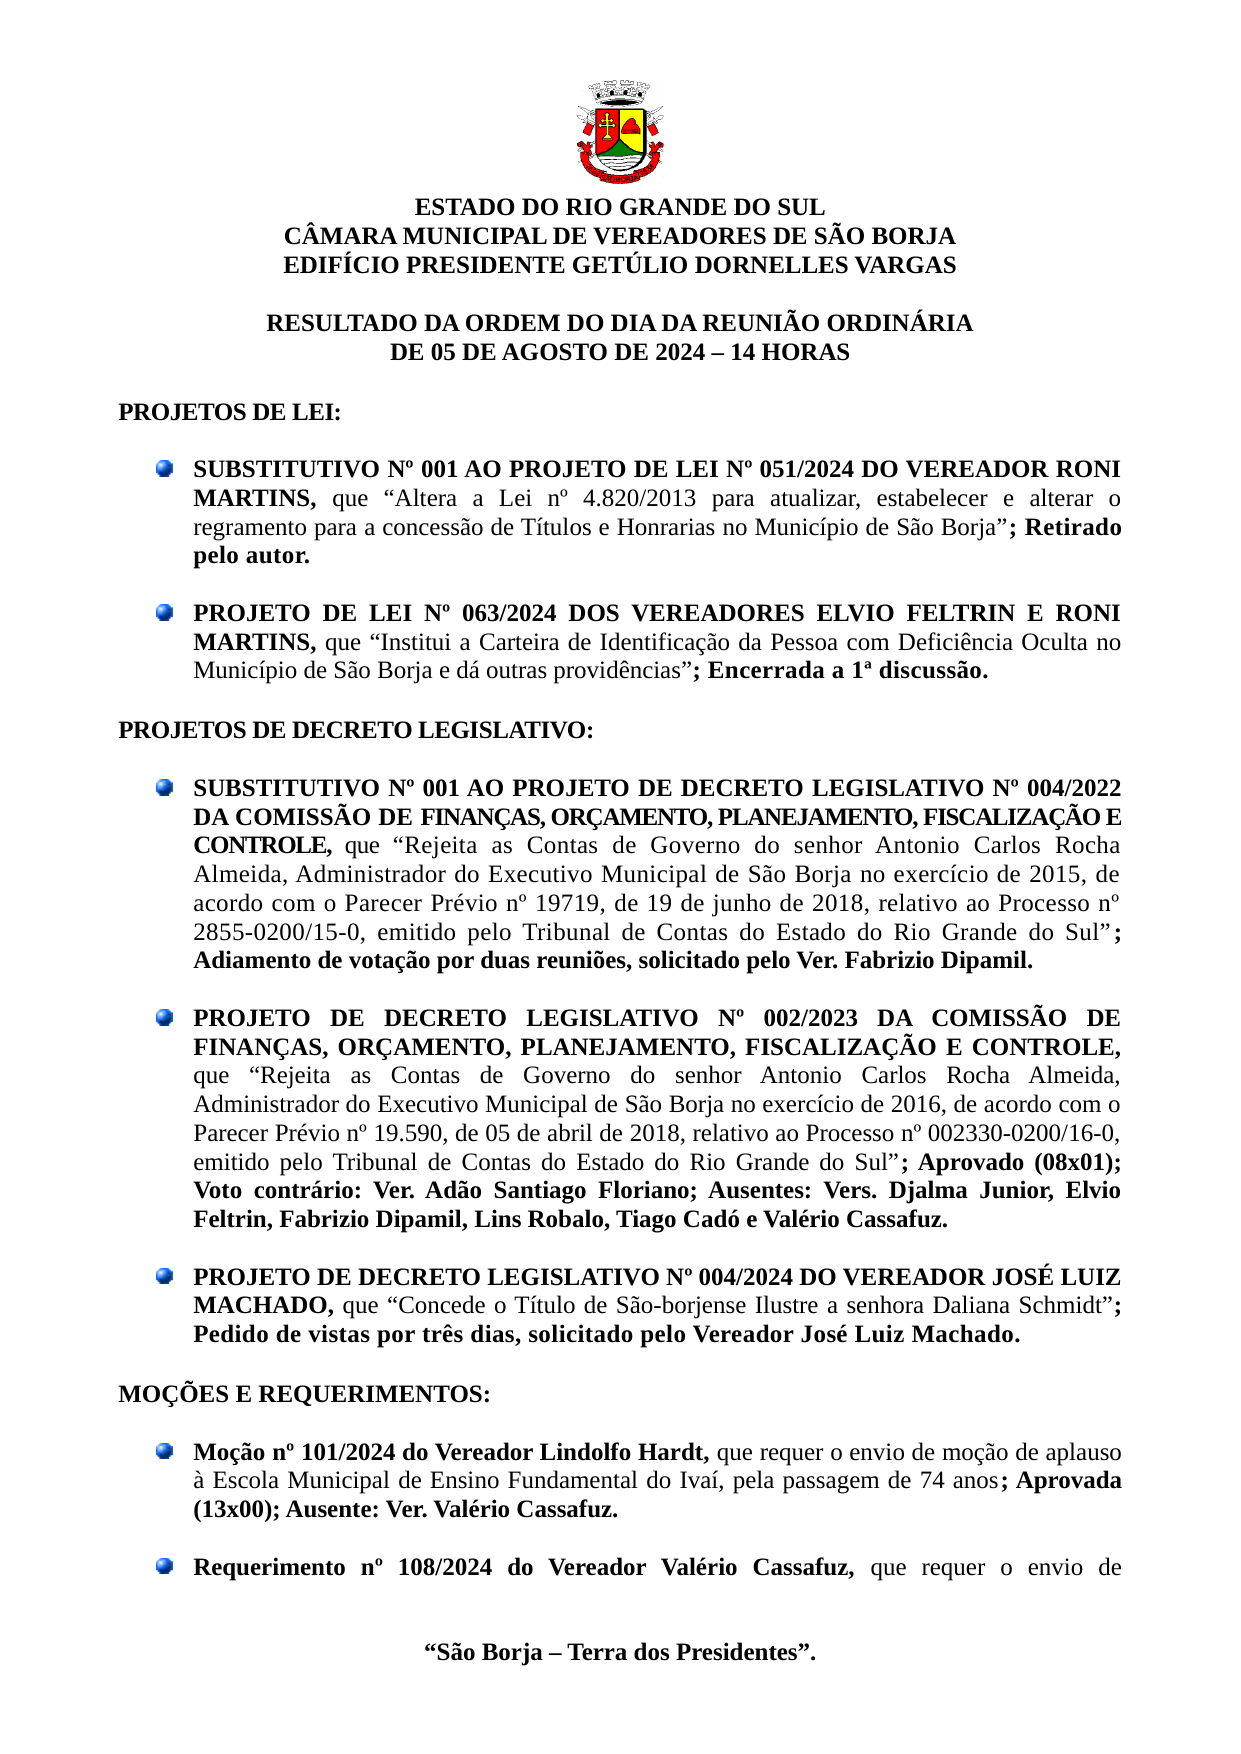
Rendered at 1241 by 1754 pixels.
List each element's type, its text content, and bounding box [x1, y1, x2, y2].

picture [156, 1268, 173, 1284]
list SUBSTITUTIVO Nº 001 AO PROJETO DE DECRETO LEGISLATIVO Nº 004/2022 DA COMISSÃO DE FINANÇAS, ORÇAMENTO, PLANEJAMENTO, FISCALIZAÇÃO E CONTROLE, que “Rejeita as Contas de Governo do senhor Antonio Carlos Rocha Almeida, Administrador do Executivo Municipal de São Borja no exercício de 2015, de acordo com o Parecer Prévio nº 19719, de 19 de junho de 2018, relativo ao Processo nº 2855-0200/15-0, emitido pelo Tribunal de Contas do Estado do Rio Grande do Sul”; Adiamento de votação por duas reuniões, solicitado pelo Ver. Fabrizio Dipamil. [156, 773, 1122, 974]
list Requerimento nº 108/2024 do Vereador Valério Cassafuz, que requer o envio de [156, 1552, 1122, 1580]
picture [156, 1443, 173, 1459]
list Moção nº 101/2024 do Vereador Lindolfo Hardt, que requer o envio de moção de aplauso à Escola Municipal de Ensino Fundamental do Ivaí, pela passagem de 74 anos; Aprovada (13x00); Ausente: Ver. Valério Cassafuz. [156, 1437, 1122, 1523]
picture [156, 604, 173, 621]
picture [156, 779, 173, 796]
list PROJETO DE DECRETO LEGISLATIVO Nº 002/2023 DA COMISSÃO DE FINANÇAS, ORÇAMENTO, PLANEJAMENTO, FISCALIZAÇÃO E CONTROLE, que “Rejeita as Contas de Governo do senhor Antonio Carlos Rocha Almeida, Administrador do Executivo Municipal de São Borja no exercício de 2016, de acordo com o Parecer Prévio nº 19.590, de 05 de abril de 2018, relativo ao Processo nº 002330-0200/16-0, emitido pelo Tribunal de Contas do Estado do Rio Grande do Sul”; Aprovado (08x01); Voto contrário: Ver. Adão Santiago Floriano; Ausentes: Vers. Djalma Junior, Elvio Feltrin, Fabrizio Dipamil, Lins Robalo, Tiago Cadó e Valério Cassafuz. [156, 1003, 1122, 1233]
text MOÇÕES E REQUERIMENTOS: [118, 1379, 1122, 1408]
list PROJETO DE DECRETO LEGISLATIVO Nº 004/2024 DO VEREADOR JOSÉ LUIZ MACHADO, que “Concede o Título de São-borjense Ilustre a senhora Daliana Schmidt”; Pedido de vistas por três dias, solicitado pelo Vereador José Luiz Machado. [156, 1262, 1122, 1348]
text RESULTADO DA ORDEM DO DIA DA REUNIÃO ORDINÁRIA [118, 308, 1122, 337]
list PROJETO DE LEI Nº 063/2024 DOS VEREADORES ELVIO FELTRIN E RONI MARTINS, que “Institui a Carteira de Identificação da Pessoa com Deficiência Oculta no Município de São Borja e dá outras providências”; Encerrada a 1ª discussão. [156, 598, 1122, 684]
text DE 05 DE AGOSTO DE 2024 – 14 HORAS [118, 337, 1122, 366]
text PROJETOS DE DECRETO LEGISLATIVO: [118, 715, 1122, 744]
picture [156, 460, 173, 477]
text PROJETOS DE LEI: [118, 397, 1122, 426]
list SUBSTITUTIVO Nº 001 AO PROJETO DE LEI Nº 051/2024 DO VEREADOR RONI MARTINS, que “Altera a Lei nº 4.820/2013 para atualizar, estabelecer e alterar o regramento para a concessão de Títulos e Honrarias no Município de São Borja”; Retirado pelo autor. [156, 454, 1122, 569]
picture [156, 1009, 173, 1026]
picture [156, 1558, 173, 1574]
